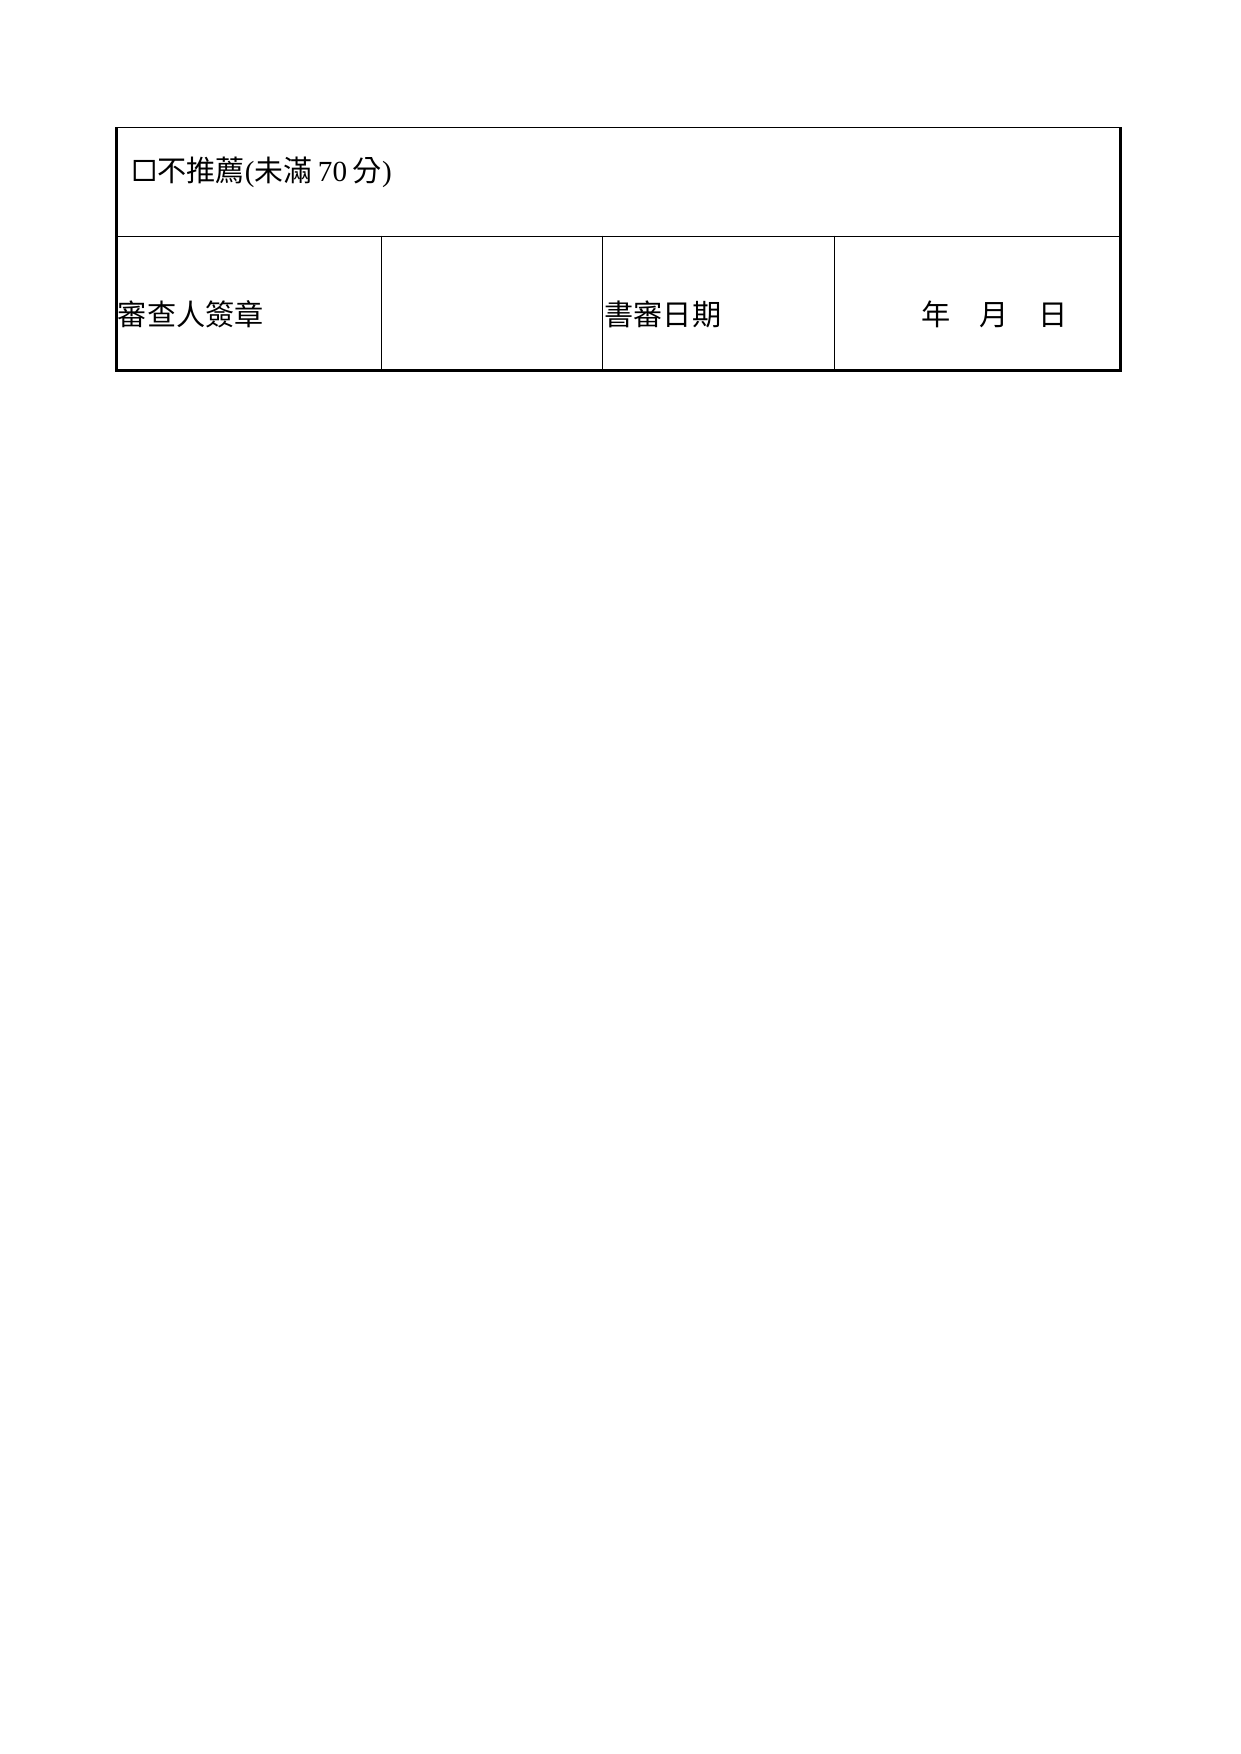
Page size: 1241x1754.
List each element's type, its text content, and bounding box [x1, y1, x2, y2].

table_cell [382, 237, 602, 368]
table_cell 不推薦(未滿70分) [118, 128, 1119, 236]
table_cell 審查人簽章 [118, 237, 381, 368]
table_cell 書審日期 [603, 237, 834, 368]
table_cell 年 月 日 [835, 237, 1119, 368]
